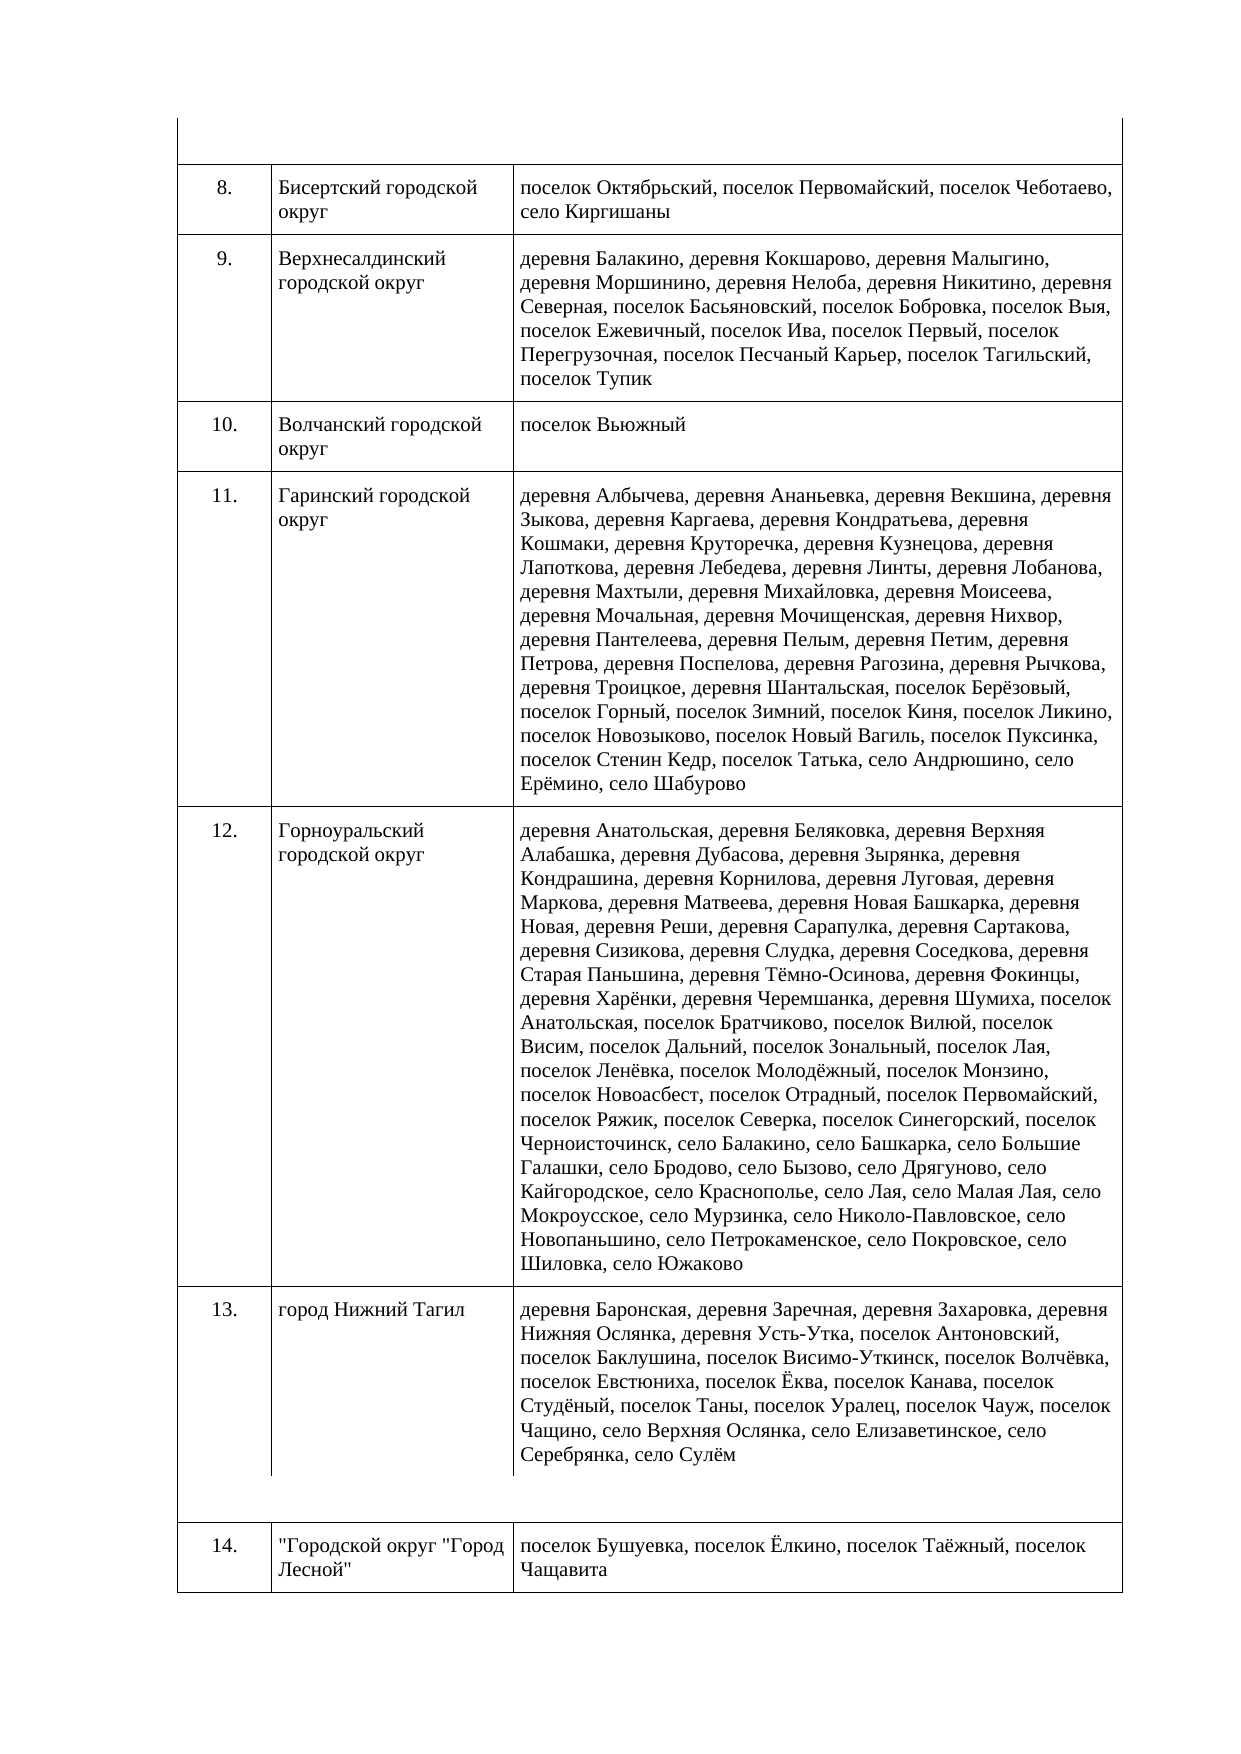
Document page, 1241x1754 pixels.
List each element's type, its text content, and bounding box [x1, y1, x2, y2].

table_cell деревня Баронская, деревня Заречная, деревня Захаровка, деревня Нижняя Ослянка, деревня Усть-Утка, поселок Антоновский, поселок Баклушина, поселок Висимо-Уткинск, поселок Волчёвка, поселок Евстюниха, поселок Ёква, поселок Канава, поселок Студёный, поселок Таны, поселок Уралец, поселок Чауж, поселок Чащино, село Верхняя Ослянка, село Елизаветинское, село Серебрянка, село Сулём [514, 1287, 1122, 1476]
table_cell [178, 1476, 1122, 1522]
table_cell поселок Вьюжный [514, 402, 1122, 471]
table_cell 10. [178, 402, 271, 471]
table_cell Верхнесалдинский городской округ [272, 235, 513, 401]
table_cell Гаринский городской округ [272, 472, 513, 806]
table_cell [178, 119, 1122, 163]
table_cell 11. [178, 472, 271, 806]
table_cell 12. [178, 807, 271, 1286]
table_cell "Городской округ "Город Лесной" [272, 1523, 513, 1592]
table_cell поселок Октябрьский, поселок Первомайский, поселок Чеботаево, село Киргишаны [514, 165, 1122, 234]
table_cell Волчанский городской округ [272, 402, 513, 471]
table_cell 14. [178, 1523, 271, 1592]
table_cell деревня Албычева, деревня Ананьевка, деревня Векшина, деревня Зыкова, деревня Каргаева, деревня Кондратьева, деревня Кошмаки, деревня Круторечка, деревня Кузнецова, деревня Лапоткова, деревня Лебедева, деревня Линты, деревня Лобанова, деревня Махтыли, деревня Михайловка, деревня Моисеева, деревня Мочальная, деревня Мочищенская, деревня Нихвор, деревня Пантелеева, деревня Пелым, деревня Петим, деревня Петрова, деревня Поспелова, деревня Рагозина, деревня Рычкова, деревня Троицкое, деревня Шантальская, поселок Берёзовый, поселок Горный, поселок Зимний, поселок Киня, поселок Ликино, поселок Новозыково, поселок Новый Вагиль, поселок Пуксинка, поселок Стенин Кедр, поселок Татька, село Андрюшино, село Ерёмино, село Шабурово [514, 472, 1122, 806]
table_cell деревня Анатольская, деревня Беляковка, деревня Верхняя Алабашка, деревня Дубасова, деревня Зырянка, деревня Кондрашина, деревня Корнилова, деревня Луговая, деревня Маркова, деревня Матвеева, деревня Новая Башкарка, деревня Новая, деревня Реши, деревня Сарапулка, деревня Сартакова, деревня Сизикова, деревня Слудка, деревня Соседкова, деревня Старая Паньшина, деревня Тёмно-Осинова, деревня Фокинцы, деревня Харёнки, деревня Черемшанка, деревня Шумиха, поселок Анатольская, поселок Братчиково, поселок Вилюй, поселок Висим, поселок Дальний, поселок Зональный, поселок Лая, поселок Ленёвка, поселок Молодёжный, поселок Монзино, поселок Новоасбест, поселок Отрадный, поселок Первомайский, поселок Ряжик, поселок Северка, поселок Синегорский, поселок Черноисточинск, село Балакино, село Башкарка, село Большие Галашки, село Бродово, село Бызово, село Дрягуново, село Кайгородское, село Краснополье, село Лая, село Малая Лая, село Мокроусское, село Мурзинка, село Николо-Павловское, село Новопаньшино, село Петрокаменское, село Покровское, село Шиловка, село Южаково [514, 807, 1122, 1286]
table_cell 8. [178, 165, 271, 234]
table_cell поселок Бушуевка, поселок Ёлкино, поселок Таёжный, поселок Чащавита [514, 1523, 1122, 1592]
table_cell город Нижний Тагил [272, 1287, 513, 1476]
table_cell Бисертский городской округ [272, 165, 513, 234]
table_cell 9. [178, 235, 271, 401]
table_cell деревня Балакино, деревня Кокшарово, деревня Малыгино, деревня Моршинино, деревня Нелоба, деревня Никитино, деревня Северная, поселок Басьяновский, поселок Бобровка, поселок Выя, поселок Ежевичный, поселок Ива, поселок Первый, поселок Перегрузочная, поселок Песчаный Карьер, поселок Тагильский, поселок Тупик [514, 235, 1122, 401]
table_cell Горноуральский городской округ [272, 807, 513, 1286]
table_cell 13. [178, 1287, 271, 1476]
